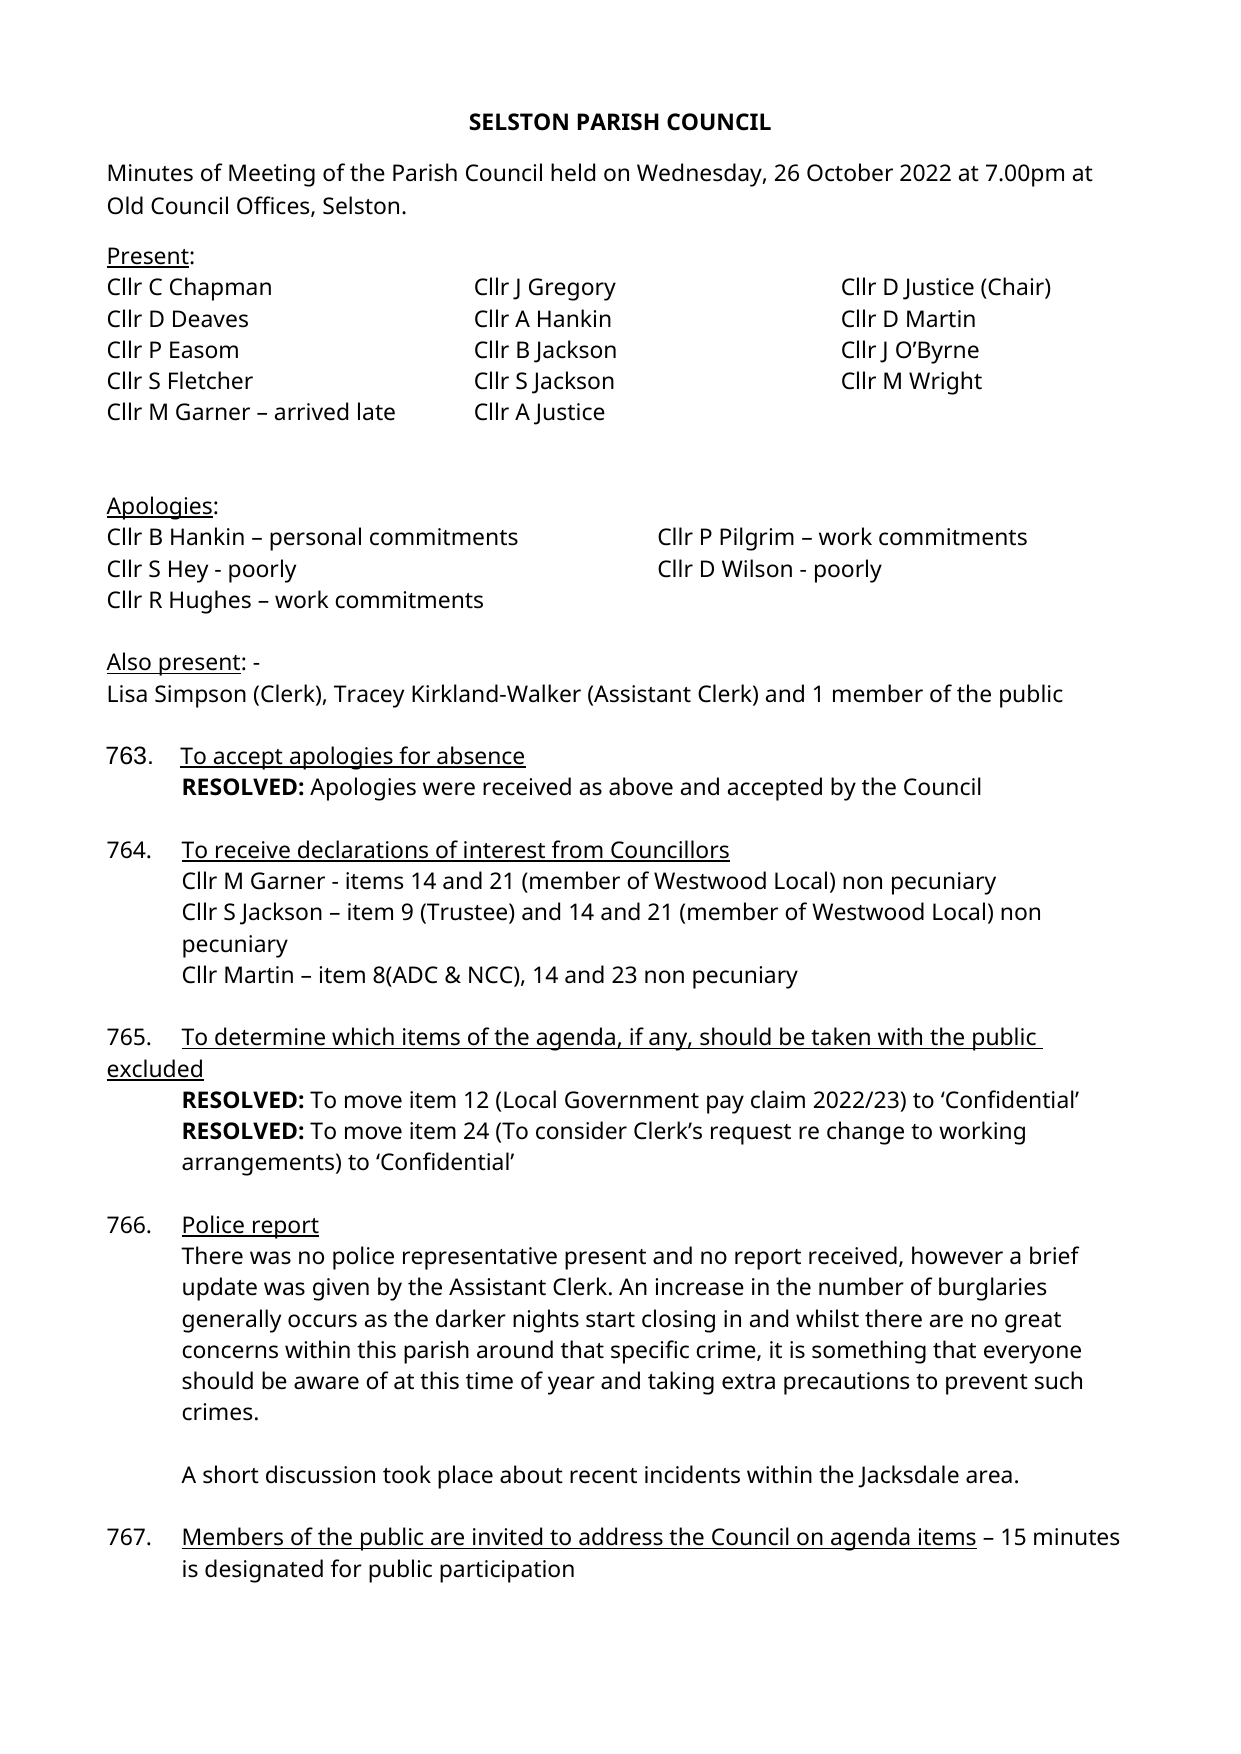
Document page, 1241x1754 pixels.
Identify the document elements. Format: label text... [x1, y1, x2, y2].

text Cllr D Martin [841, 302, 1134, 334]
text Cllr J Gregory [473, 271, 767, 302]
text Cllr D Justice (Chair) [841, 271, 1134, 302]
text Lisa Simpson (Clerk), Tracey Kirkland-Walker (Assistant Clerk) and 1 member of the public [106, 677, 1134, 709]
text Present: [106, 240, 1134, 271]
text Also present: - [106, 646, 1134, 677]
text Minutes of Meeting of the Parish Council held on Wednesday, 26 October 2022 at 7.00pm at Old Council Offices, Selston. [106, 156, 1134, 221]
text Cllr R Hughes – work commitments [106, 584, 583, 615]
text Cllr B Jackson [473, 334, 767, 365]
text There was no police representative present and no report received, however a brief update was given by the Assistant Clerk. An increase in the number of burglaries generally occurs as the darker nights start closing in and whilst there are no great concerns within this parish around that specific crime, it is something that everyone should be aware of at this time of year and taking extra precautions to prevent such crimes. [181, 1240, 1134, 1427]
text Cllr S Jackson – item 9 (Trustee) and 14 and 21 (member of Westwood Local) non pecuniary [181, 896, 1134, 959]
text RESOLVED: To move item 12 (Local Government pay claim 2022/23) to ‘Confidential’ [106, 1084, 1134, 1115]
text 767. Members of the public are invited to address the Council on agenda items – 15 minutes is designated for public participation [106, 1521, 1134, 1584]
text Cllr B Hankin – personal commitments [106, 521, 583, 552]
text Cllr S Hey - poorly [106, 552, 583, 584]
text Cllr S Fletcher [106, 365, 400, 396]
text Cllr S Jackson [473, 365, 767, 396]
text Cllr A Justice [473, 396, 767, 427]
text RESOLVED: Apologies were received as above and accepted by the Council [106, 771, 1134, 802]
text RESOLVED: To move item 24 (To consider Clerk’s request re change to working arrangements) to ‘Confidential’ [181, 1115, 1134, 1177]
text A short discussion took place about recent incidents within the Jacksdale area. [181, 1459, 1134, 1490]
text Cllr D Wilson - poorly [657, 552, 1134, 584]
text 766. Police report [106, 1209, 1134, 1240]
text Cllr P Pilgrim – work commitments [657, 521, 1134, 552]
text Cllr P Easom [106, 334, 400, 365]
text SELSTON PARISH COUNCIL [106, 106, 1134, 138]
text Apologies: [106, 490, 1134, 521]
text 764. To receive declarations of interest from Councillors [106, 834, 1134, 865]
text Cllr M Garner – arrived late [106, 396, 400, 427]
text Cllr J O’Byrne [841, 334, 1134, 365]
text Cllr Martin – item 8(ADC & NCC), 14 and 23 non pecuniary [106, 959, 1134, 990]
text Cllr M Wright [841, 365, 1134, 396]
list To accept apologies for absence [105, 740, 1134, 771]
text Cllr D Deaves [106, 302, 400, 334]
text 765. To determine which items of the agenda, if any, should be taken with the public excluded [106, 1021, 1134, 1084]
text Cllr M Garner - items 14 and 21 (member of Westwood Local) non pecuniary [181, 865, 1134, 896]
text Cllr C Chapman [106, 271, 400, 302]
text Cllr A Hankin [473, 302, 767, 334]
